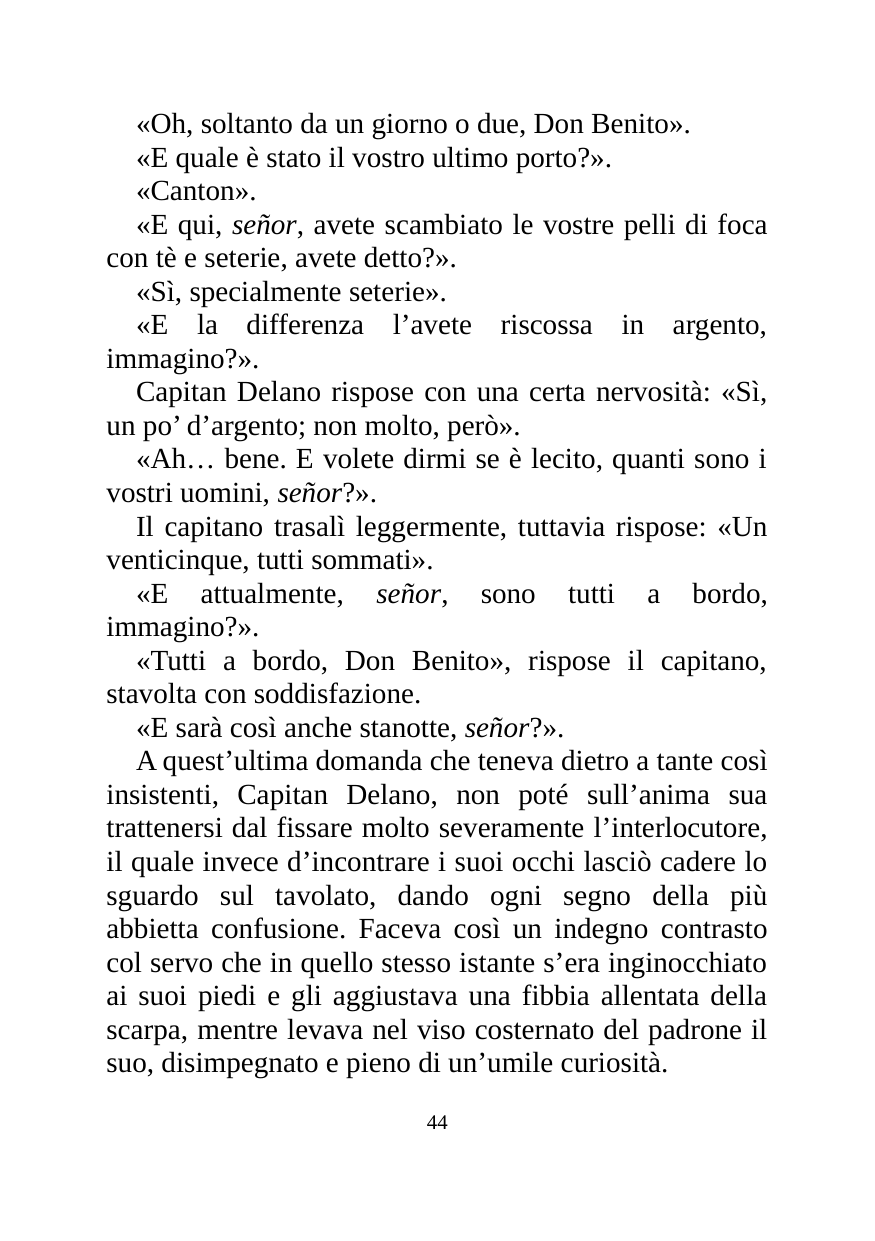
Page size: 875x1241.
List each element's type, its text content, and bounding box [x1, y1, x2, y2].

text «E la differenza l’avete riscossa in argento, immagino?». [106, 307, 768, 374]
text A quest’ultima domanda che teneva dietro a tante così insistenti, Capitan Delano, non poté sull’anima sua trattenersi dal fissare molto severamente l’interlocutore, il quale invece d’incontrare i suoi occhi lasciò cadere lo sguardo sul tavolato, dando ogni segno della più abbietta confusione. Faceva così un indegno contrasto col servo che in quello stesso istante s’era inginocchiato ai suoi piedi e gli aggiustava una fibbia allentata della scarpa, mentre levava nel viso costernato del padrone il suo, disimpegnato e pieno di un’umile curiosità. [106, 743, 768, 1079]
text «E attualmente, señor, sono tutti a bordo, immagino?». [106, 576, 768, 643]
text «E sarà così anche stanotte, señor?». [106, 710, 768, 743]
text «E quale è stato il vostro ultimo porto?». [106, 140, 768, 173]
text «Sì, specialmente seterie». [106, 274, 768, 307]
text «Oh, soltanto da un giorno o due, Don Benito». [106, 106, 768, 140]
text «Tutti a bordo, Don Benito», rispose il capitano, stavolta con soddisfazione. [106, 643, 768, 710]
text «Ah… bene. E volete dirmi se è lecito, quanti sono i vostri uomini, señor?». [106, 442, 768, 509]
text «E qui, señor, avete scambiato le vostre pelli di foca con tè e seterie, avete detto?». [106, 207, 768, 274]
text Il capitano trasalì leggermente, tuttavia rispose: «Un venticinque, tutti sommati». [106, 509, 768, 576]
text «Canton». [106, 173, 768, 207]
text Capitan Delano rispose con una certa nervosità: «Sì, un po’ d’argento; non molto, però». [106, 374, 768, 442]
